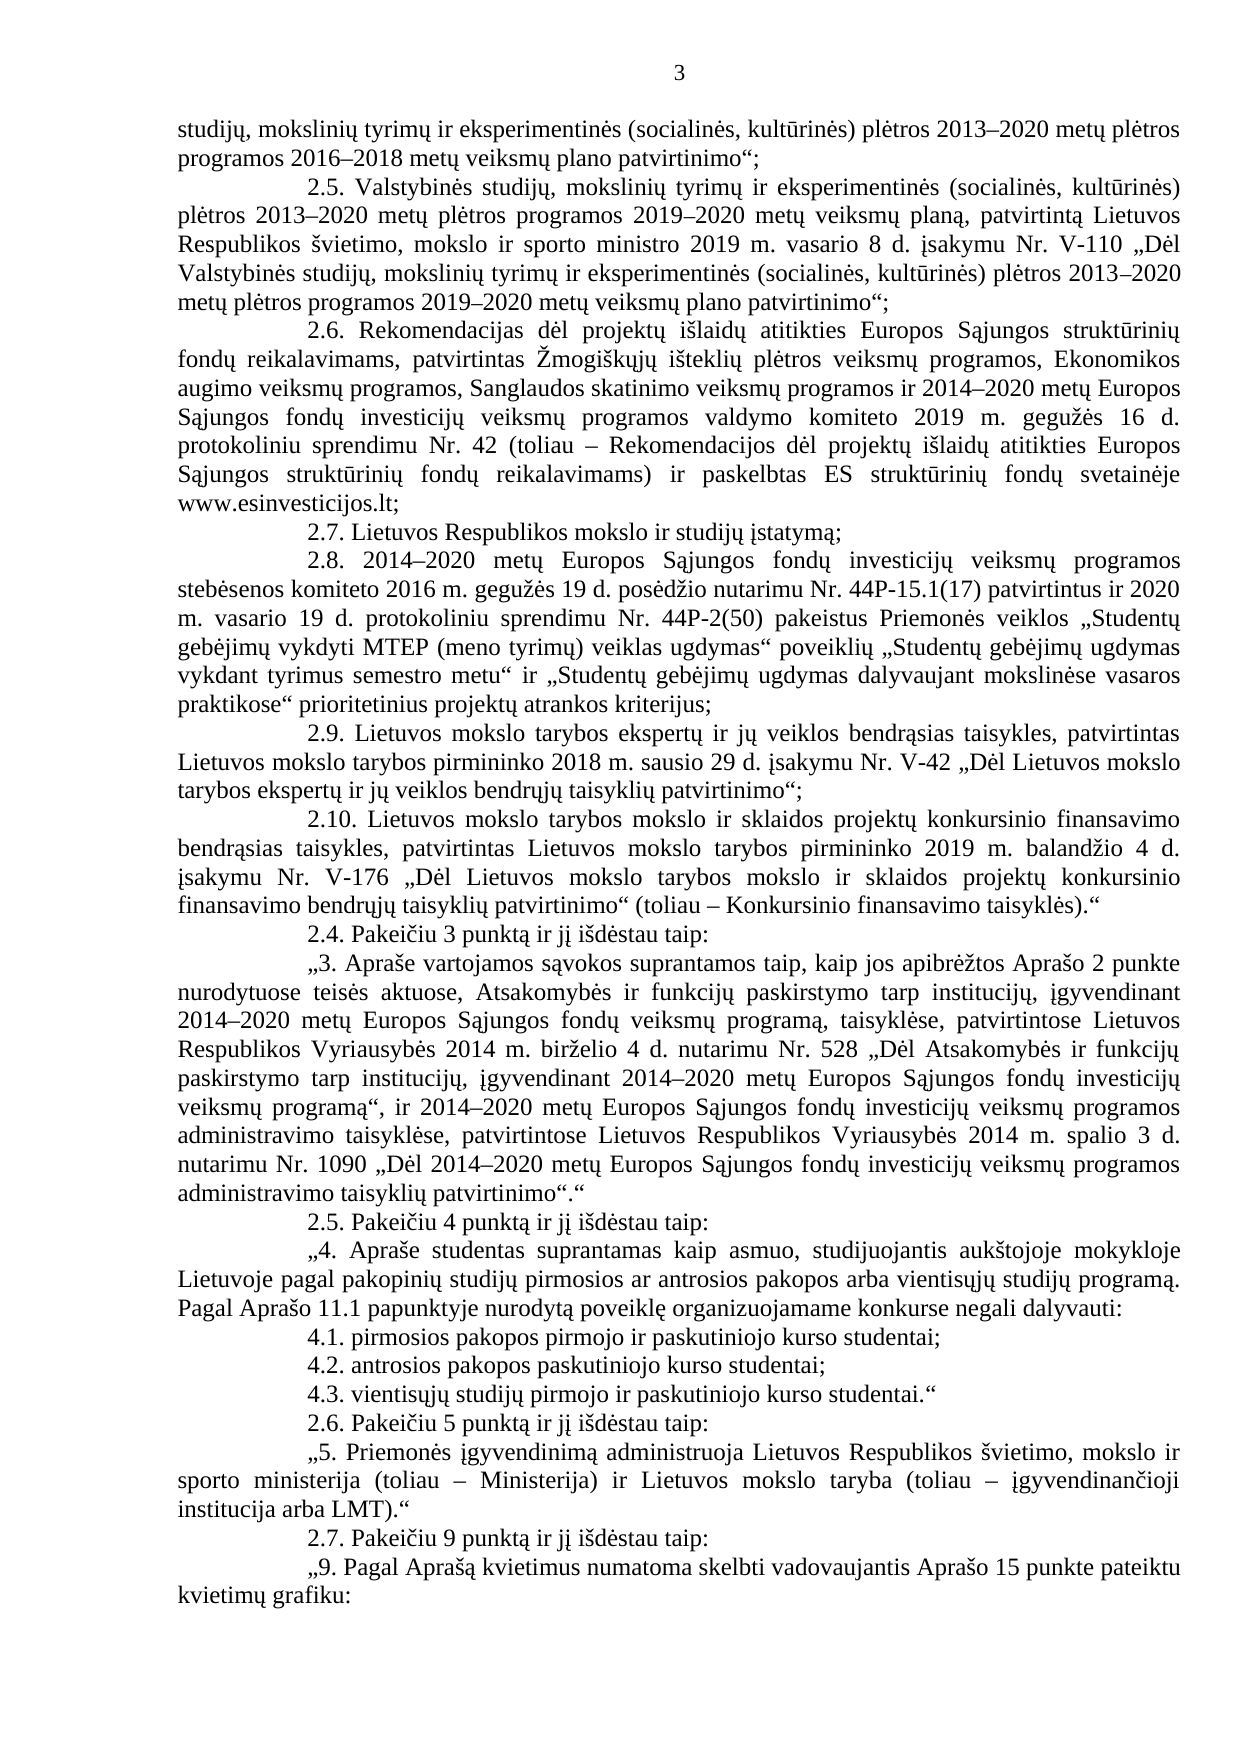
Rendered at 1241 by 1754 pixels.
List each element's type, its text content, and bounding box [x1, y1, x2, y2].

text 2.4. Pakeičiu 3 punktą ir jį išdėstau taip: [177, 919, 1181, 948]
text 4.2. antrosios pakopos paskutiniojo kurso studentai; [177, 1350, 1181, 1379]
text 2.7. Pakeičiu 9 punktą ir jį išdėstau taip: [177, 1523, 1181, 1552]
text „4. Apraše studentas suprantamas kaip asmuo, studijuojantis aukštojoje mokykloje Lietuvoje pagal pakopinių studijų pirmosios ar antrosios pakopos arba vientisųjų studijų programą. Pagal Aprašo 11.1 papunktyje nurodytą poveiklę organizuojamame konkurse negali dalyvauti: [177, 1235, 1181, 1322]
text 2.7. Lietuvos Respublikos mokslo ir studijų įstatymą; [177, 517, 1181, 545]
text 2.9. Lietuvos mokslo tarybos ekspertų ir jų veiklos bendrąsias taisykles, patvirtintas Lietuvos mokslo tarybos pirmininko 2018 m. sausio 29 d. įsakymu Nr. V-42 „Dėl Lietuvos mokslo tarybos ekspertų ir jų veiklos bendrųjų taisyklių patvirtinimo“; [177, 718, 1181, 804]
text 4.1. pirmosios pakopos pirmojo ir paskutiniojo kurso studentai; [177, 1322, 1181, 1350]
text 2.8. 2014–2020 metų Europos Sąjungos fondų investicijų veiksmų programos stebėsenos komiteto 2016 m. gegužės 19 d. posėdžio nutarimu Nr. 44P-15.1(17) patvirtintus ir 2020 m. vasario 19 d. protokoliniu sprendimu Nr. 44P-2(50) pakeistus Priemonės veiklos „Studentų gebėjimų vykdyti MTEP (meno tyrimų) veiklas ugdymas“ poveiklių „Studentų gebėjimų ugdymas vykdant tyrimus semestro metu“ ir „Studentų gebėjimų ugdymas dalyvaujant mokslinėse vasaros praktikose“ prioritetinius projektų atrankos kriterijus; [177, 545, 1181, 718]
text 2.10. Lietuvos mokslo tarybos mokslo ir sklaidos projektų konkursinio finansavimo bendrąsias taisykles, patvirtintas Lietuvos mokslo tarybos pirmininko 2019 m. balandžio 4 d. įsakymu Nr. V-176 „Dėl Lietuvos mokslo tarybos mokslo ir sklaidos projektų konkursinio finansavimo bendrųjų taisyklių patvirtinimo“ (toliau – Konkursinio finansavimo taisyklės).“ [177, 804, 1181, 919]
text 2.6. Rekomendacijas dėl projektų išlaidų atitikties Europos Sąjungos struktūrinių fondų reikalavimams, patvirtintas Žmogiškųjų išteklių plėtros veiksmų programos, Ekonomikos augimo veiksmų programos, Sanglaudos skatinimo veiksmų programos ir 2014–2020 metų Europos Sąjungos fondų investicijų veiksmų programos valdymo komiteto 2019 m. gegužės 16 d. protokoliniu sprendimu Nr. 42 (toliau – Rekomendacijos dėl projektų išlaidų atitikties Europos Sąjungos struktūrinių fondų reikalavimams) ir paskelbtas ES struktūrinių fondų svetainėje www.esinvesticijos.lt; [177, 315, 1181, 517]
text 2.5. Valstybinės studijų, mokslinių tyrimų ir eksperimentinės (socialinės, kultūrinės) plėtros 2013–2020 metų plėtros programos 2019–2020 metų veiksmų planą, patvirtintą Lietuvos Respublikos švietimo, mokslo ir sporto ministro 2019 m. vasario 8 d. įsakymu Nr. V-110 „Dėl Valstybinės studijų, mokslinių tyrimų ir eksperimentinės (socialinės, kultūrinės) plėtros 2013–2020 metų plėtros programos 2019–2020 metų veiksmų plano patvirtinimo“; [177, 172, 1181, 315]
text 4.3. vientisųjų studijų pirmojo ir paskutiniojo kurso studentai.“ [177, 1379, 1181, 1408]
text 2.6. Pakeičiu 5 punktą ir jį išdėstau taip: [177, 1408, 1181, 1437]
text studijų, mokslinių tyrimų ir eksperimentinės (socialinės, kultūrinės) plėtros 2013–2020 metų plėtros programos 2016–2018 metų veiksmų plano patvirtinimo“; [177, 114, 1181, 172]
text „5. Priemonės įgyvendinimą administruoja Lietuvos Respublikos švietimo, mokslo ir sporto ministerija (toliau – Ministerija) ir Lietuvos mokslo taryba (toliau – įgyvendinančioji institucija arba LMT).“ [177, 1437, 1181, 1523]
text „3. Apraše vartojamos sąvokos suprantamos taip, kaip jos apibrėžtos Aprašo 2 punkte nurodytuose teisės aktuose, Atsakomybės ir funkcijų paskirstymo tarp institucijų, įgyvendinant 2014–2020 metų Europos Sąjungos fondų veiksmų programą, taisyklėse, patvirtintose Lietuvos Respublikos Vyriausybės 2014 m. birželio 4 d. nutarimu Nr. 528 „Dėl Atsakomybės ir funkcijų paskirstymo tarp institucijų, įgyvendinant 2014–2020 metų Europos Sąjungos fondų investicijų veiksmų programą“, ir 2014–2020 metų Europos Sąjungos fondų investicijų veiksmų programos administravimo taisyklėse, patvirtintose Lietuvos Respublikos Vyriausybės 2014 m. spalio 3 d. nutarimu Nr. 1090 „Dėl 2014–2020 metų Europos Sąjungos fondų investicijų veiksmų programos administravimo taisyklių patvirtinimo“.“ [177, 948, 1181, 1207]
text 2.5. Pakeičiu 4 punktą ir jį išdėstau taip: [177, 1207, 1181, 1235]
text „9. Pagal Aprašą kvietimus numatoma skelbti vadovaujantis Aprašo 15 punkte pateiktu kvietimų grafiku: [177, 1552, 1181, 1609]
